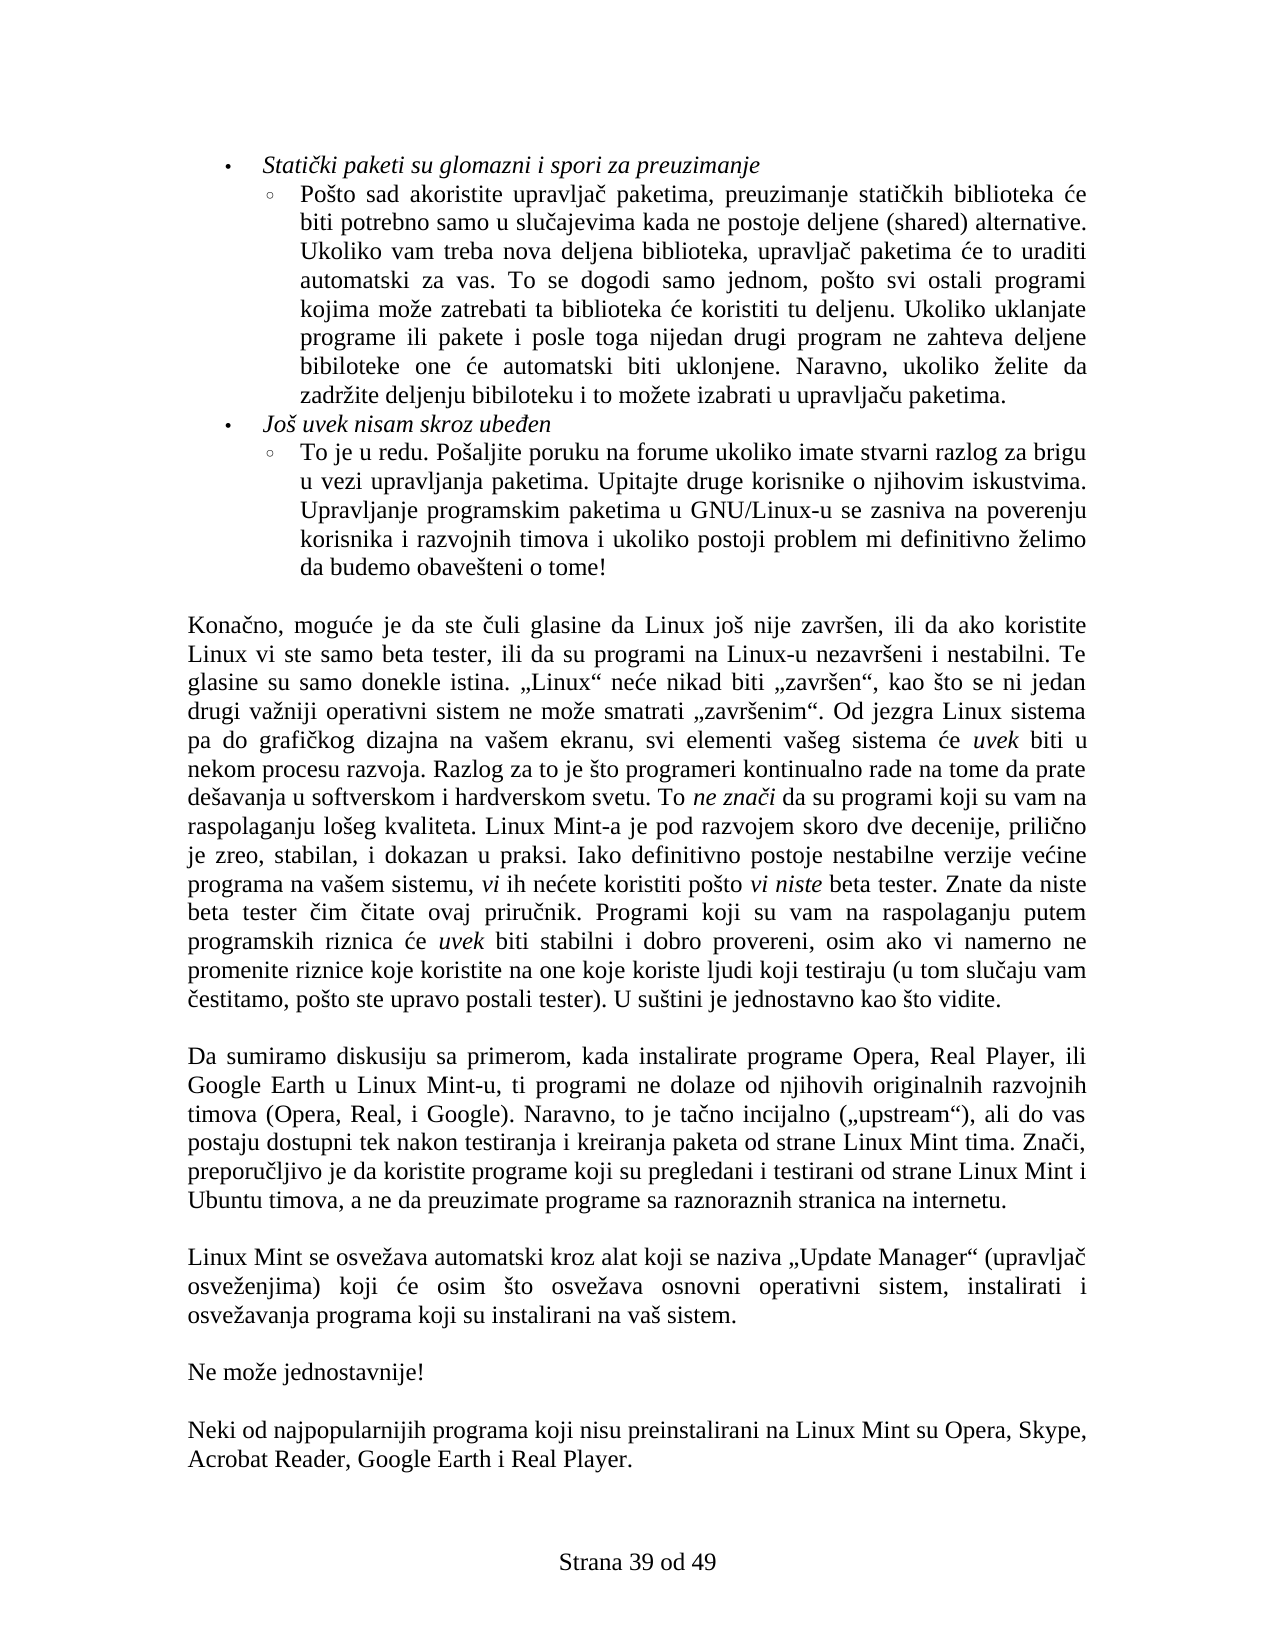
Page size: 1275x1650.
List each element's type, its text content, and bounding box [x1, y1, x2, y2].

list Statički paketi su glomazni i spori za preuzimanje [225, 150, 1087, 179]
text Konačno, moguće je da ste čuli glasine da Linux još nije završen, ili da ako koristite Linux vi ste samo beta tester, ili da su programi na Linux-u nezavršeni i nestabilni. Te glasine su samo donekle istina. „Linux“ neće nikad biti „završen“, kao što se ni jedan drugi važniji operativni sistem ne može smatrati „završenim“. Od jezgra Linux sistema pa do grafičkog dizajna na vašem ekranu, svi elementi vašeg sistema će uvek biti u nekom procesu razvoja. Razlog za to je što programeri kontinualno rade na tome da prate dešavanja u softverskom i hardverskom svetu. To ne znači da su programi koji su vam na raspolaganju lošeg kvaliteta. Linux Mint-a je pod razvojem skoro dve decenije, prilično je zreo, stabilan, i dokazan u praksi. Iako definitivno postoje nestabilne verzije većine programa na vašem sistemu, vi ih nećete koristiti pošto vi niste beta tester. Znate da niste beta tester čim čitate ovaj priručnik. Programi koji su vam na raspolaganju putem programskih riznica će uvek biti stabilni i dobro provereni, osim ako vi namerno ne promenite riznice koje koristite na one koje koriste ljudi koji testiraju (u tom slučaju vam čestitamo, pošto ste upravo postali tester). U suštini je jednostavno kao što vidite. [187, 610, 1087, 1012]
text Neki od najpopularnijih programa koji nisu preinstalirani na Linux Mint su Opera, Skype, Acrobat Reader, Google Earth i Real Player. [187, 1415, 1087, 1472]
list Pošto sad akoristite upravljač paketima, preuzimanje statičkih biblioteka će biti potrebno samo u slučajevima kada ne postoje deljene (shared) alternative. Ukoliko vam treba nova deljena biblioteka, upravljač paketima će to uraditi automatski za vas. To se dogodi samo jednom, pošto svi ostali programi kojima može zatrebati ta biblioteka će koristiti tu deljenu. Ukoliko uklanjate programe ili pakete i posle toga nijedan drugi program ne zahteva deljene bibiloteke one će automatski biti uklonjene. Naravno, ukoliko želite da zadržite deljenju bibiloteku i to možete izabrati u upravljaču paketima. [262, 179, 1087, 409]
text Da sumiramo diskusiju sa primerom, kada instalirate programe Opera, Real Player, ili Google Earth u Linux Mint-u, ti programi ne dolaze od njihovih originalnih razvojnih timova (Opera, Real, i Google). Naravno, to je tačno incijalno („upstream“), ali do vas postaju dostupni tek nakon testiranja i kreiranja paketa od strane Linux Mint tima. Znači, preporučljivo je da koristite programe koji su pregledani i testirani od strane Linux Mint i Ubuntu timova, a ne da preuzimate programe sa raznoraznih stranica na internetu. [187, 1041, 1087, 1214]
list Još uvek nisam skroz ubeđen [225, 409, 1087, 437]
list To je u redu. Pošaljite poruku na forume ukoliko imate stvarni razlog za brigu u vezi upravljanja paketima. Upitajte druge korisnike o njihovim iskustvima. Upravljanje programskim paketima u GNU/Linux-u se zasniva na poverenju korisnika i razvojnih timova i ukoliko postoji problem mi definitivno želimo da budemo obavešteni o tome! [262, 437, 1087, 581]
text Linux Mint se osvežava automatski kroz alat koji se naziva „Update Manager“ (upravljač osveženjima) koji će osim što osvežava osnovni operativni sistem, instalirati i osvežavanja programa koji su instalirani na vaš sistem. [187, 1242, 1087, 1329]
text Ne može jednostavnije! [187, 1357, 1087, 1386]
